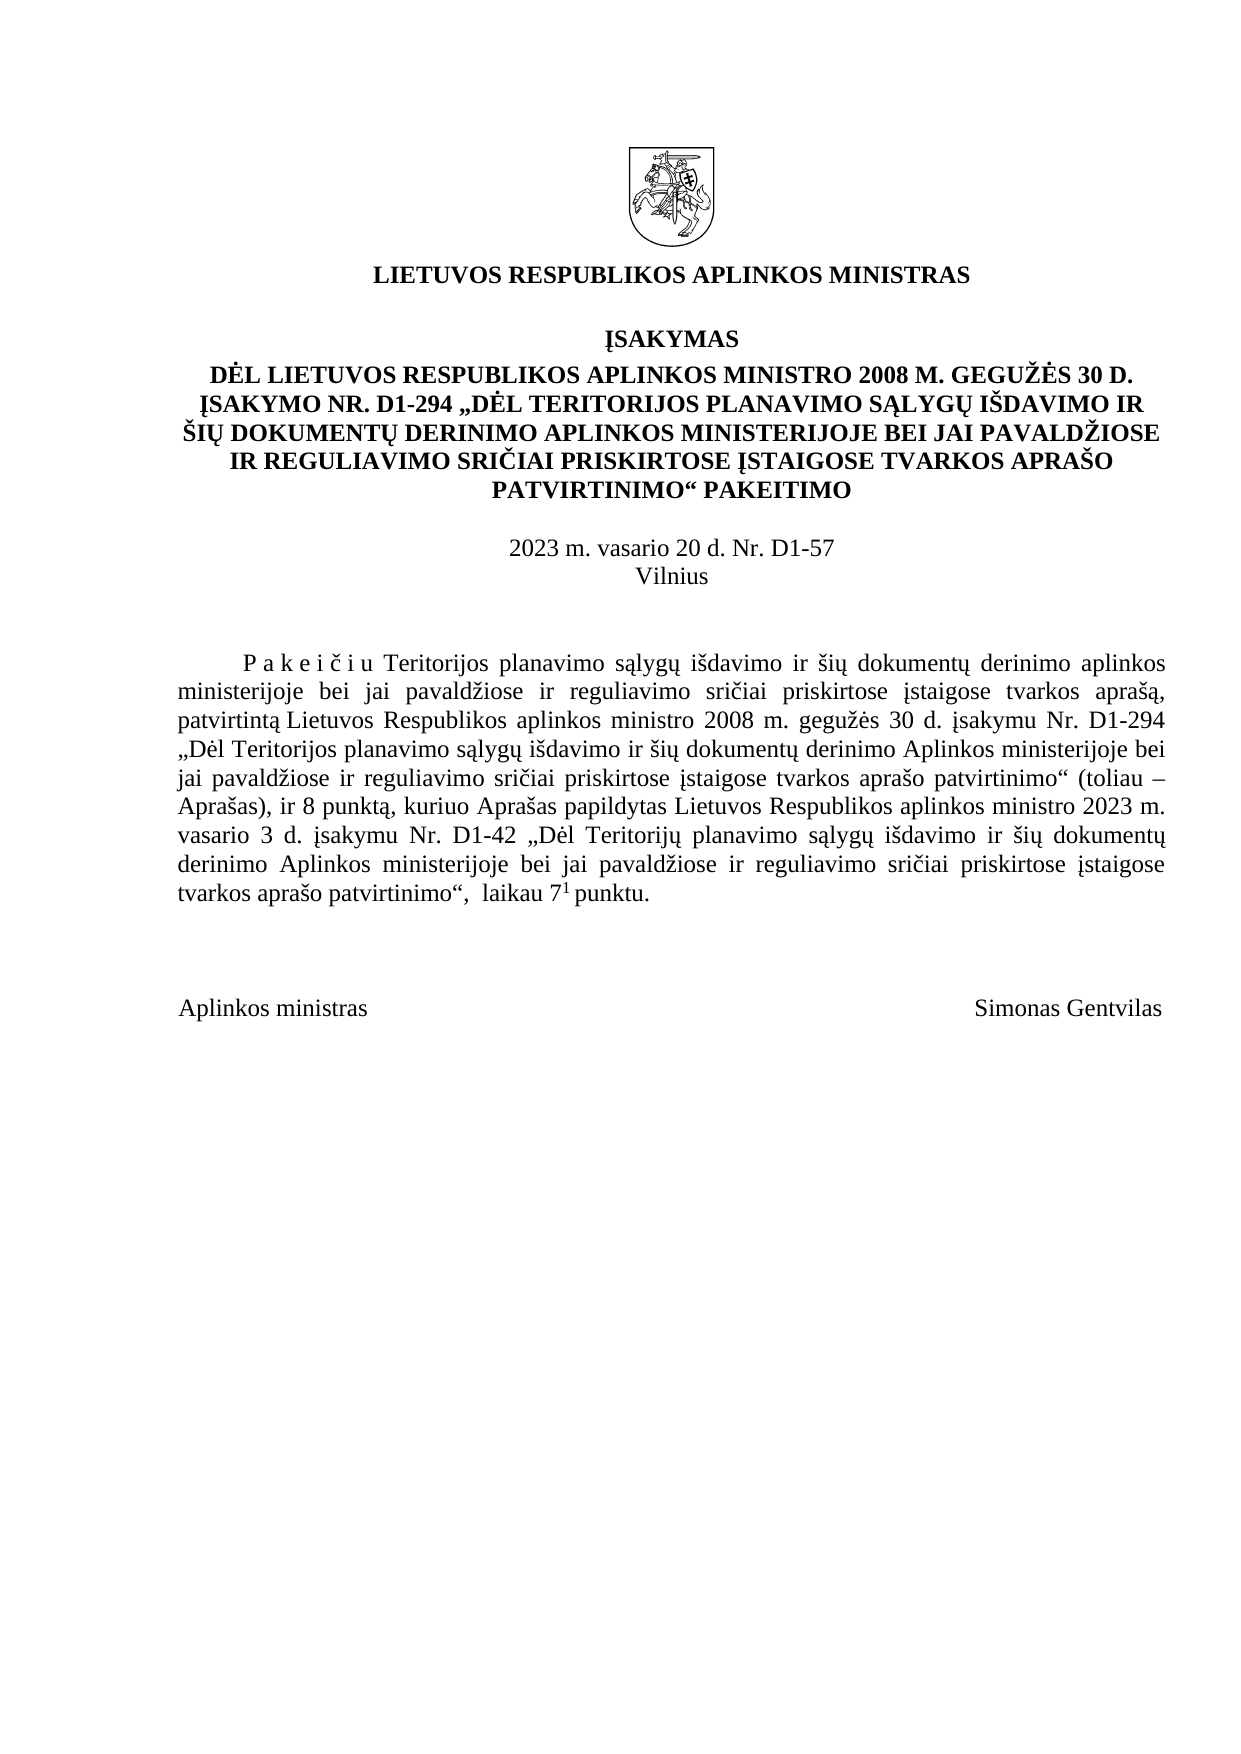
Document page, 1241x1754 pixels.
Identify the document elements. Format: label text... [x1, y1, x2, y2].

text Vilnius [177, 561, 1166, 619]
text P a k e i č i u Teritorijos planavimo sąlygų išdavimo ir šių dokumentų derinimo aplinkos ministerijoje bei jai pavaldžiose ir reguliavimo sričiai priskirtose įstaigose tvarkos aprašą, patvirtintą Lietuvos Respublikos aplinkos ministro 2008 m. gegužės 30 d. įsakymu Nr. D1-294 „Dėl Teritorijos planavimo sąlygų išdavimo ir šių dokumentų derinimo Aplinkos ministerijoje bei jai pavaldžiose ir reguliavimo sričiai priskirtose įstaigose tvarkos aprašo patvirtinimo“ (toliau – Aprašas), ir 8 punktą, kuriuo Aprašas papildytas Lietuvos Respublikos aplinkos ministro 2023 m. vasario 3 d. įsakymu Nr. D1-42 „Dėl Teritorijų planavimo sąlygų išdavimo ir šių dokumentų derinimo Aplinkos ministerijoje bei jai pavaldžiose ir reguliavimo sričiai priskirtose įstaigose tvarkos aprašo patvirtinimo“, laikau 71 punktu. [177, 648, 1166, 906]
text 2023 m. vasario 20 d. Nr. D1-57 [177, 533, 1166, 561]
text DĖL LIETUVOS RESPUBLIKOS APLINKOS MINISTRO 2008 M. GEGUŽĖS 30 D. ĮSAKYMO NR. D1-294 „DĖL TERITORIJOS PLANAVIMO SĄLYGŲ IŠDAVIMO IR ŠIŲ DOKUMENTŲ DERINIMO APLINKOS MINISTERIJOJE BEI JAI PAVALDŽIOSE IR REGULIAVIMO SRIČIAI PRISKIRTOSE ĮSTAIGOSE TVARKOS APRAŠO PATVIRTINIMO“ PAKEITIMO [177, 360, 1166, 504]
text LIETUVOS RESPUBLIKOS APLINKOS MINISTRAS [177, 260, 1166, 288]
text Aplinkos ministras Simonas Gentvilas [178, 993, 1163, 1021]
text ĮSAKYMAS [177, 324, 1166, 353]
